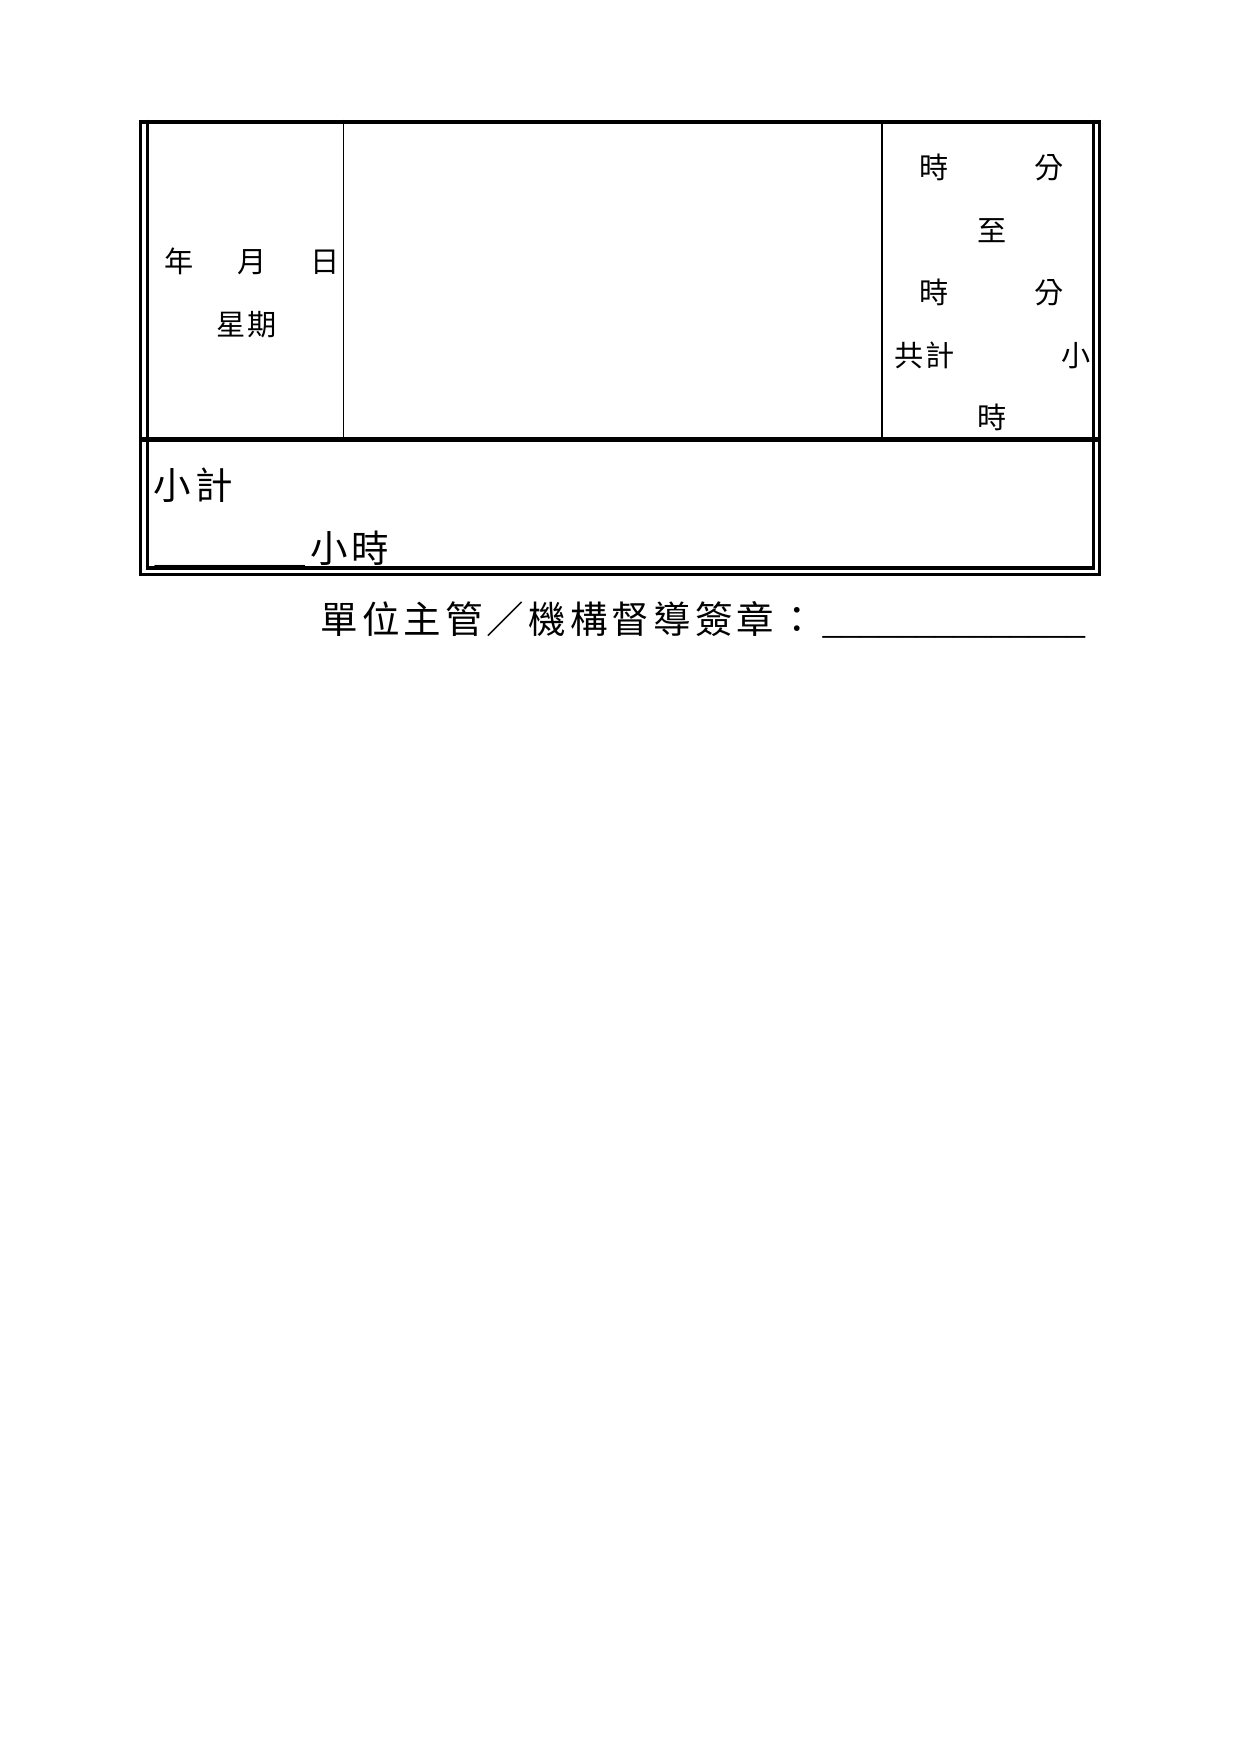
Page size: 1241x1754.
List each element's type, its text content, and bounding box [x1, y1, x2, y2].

text 單位主管／機構督導簽章：______________ [151, 576, 1089, 638]
table_cell [344, 124, 881, 437]
table_cell 時 分 至 時 分 共計 小時 [883, 124, 1092, 437]
table_cell 小計 ________小時 [149, 442, 1092, 566]
table_cell 年 月 日 星期 [149, 124, 343, 437]
